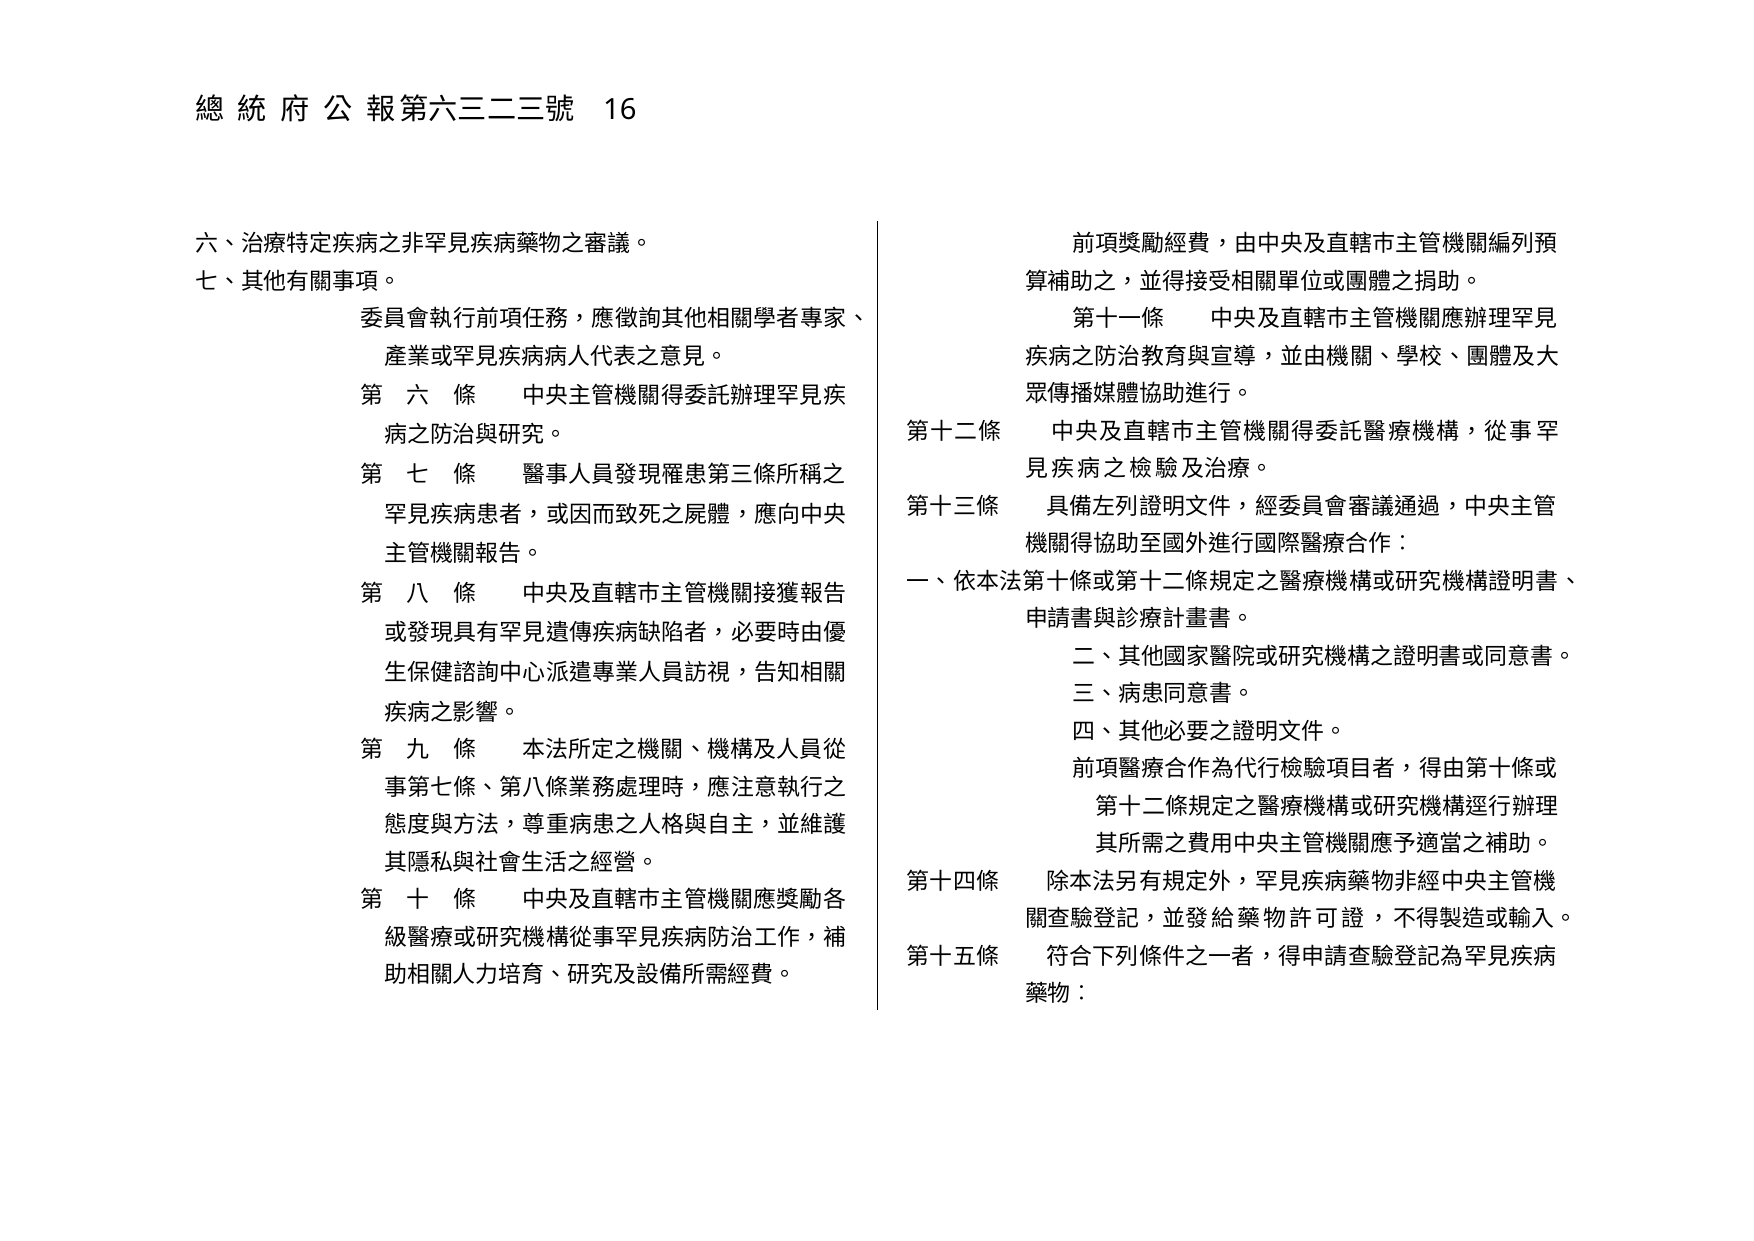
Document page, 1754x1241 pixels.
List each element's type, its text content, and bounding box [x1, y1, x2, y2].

text 第 九 條 本法所定之機關、機構及人員從事第七條、第八條業務處理時，應注意執行之態度與方法，尊重病患之人格與自主，並維護其隱私與社會生活之經營。 [360, 728, 847, 878]
text 第 八 條 中央及直轄巿主管機關接獲報告或發現具有罕見遺傳疾病缺陷者，必要時由優生保健諮詢中心派遣專業人員訪視，告知相關疾病之影響。 [360, 569, 847, 728]
text 前項醫療合作為代行檢驗項目者，得由第十條或第十二條規定之醫療機構或研究機構逕行辦理，其所需之費用中央主管機關應予適當之補助。 [1072, 747, 1559, 859]
text 二、其他國家醫院或研究機構之證明書或同意書。 [1072, 634, 1559, 672]
text 第十一條 中央及直轄巿主管機關應辦理罕見疾病之防治教育與宣導，並由機關、學校、團體及大眾傳播媒體協助進行。 [1025, 297, 1559, 409]
text 一、依本法第十條或第十二條規定之醫療機構或研究機構證明書、申請書與診療計畫書。 [907, 559, 1559, 634]
text 第 十 條 中央及直轄巿主管機關應獎勵各級醫療或研究機構從事罕見疾病防治工作，補助相關人力培育、研究及設備所需經費。 [360, 878, 847, 990]
text 前項獎勵經費，由中央及直轄巿主管機關編列預算補助之，並得接受相關單位或團體之捐助。 [1025, 222, 1559, 297]
text 四、其他必要之證明文件。 [1072, 709, 1559, 747]
text 第十五條 符合下列條件之一者，得申請查驗登記為罕見疾病藥物︰ [907, 934, 1559, 1009]
text 第 七 條 醫事人員發現罹患第三條所稱之罕見疾病患者，或因而致死之屍體，應向中央主管機關報告。 [360, 451, 847, 569]
text 六、治療特定疾病之非罕見疾病藥物之審議。 [195, 222, 847, 259]
text 第十二條 中央及直轄巿主管機關得委託醫療機構，從事罕見疾病之檢驗及治療。 [907, 409, 1559, 484]
text 三、病患同意書。 [1072, 672, 1559, 709]
text 第 六 條 中央主管機關得委託辦理罕見疾病之防治與研究。 [360, 372, 847, 451]
text 第十四條 除本法另有規定外，罕見疾病藥物非經中央主管機關查驗登記，並發給藥物許可證，不得製造或輸入。 [907, 859, 1559, 934]
text 第十三條 具備左列證明文件，經委員會審議通過，中央主管機關得協助至國外進行國際醫療合作︰ [907, 484, 1559, 559]
text 委員會執行前項任務，應徵詢其他相關學者專家、產業或罕見疾病病人代表之意見。 [360, 297, 847, 372]
text 七、其他有關事項。 [195, 259, 847, 297]
